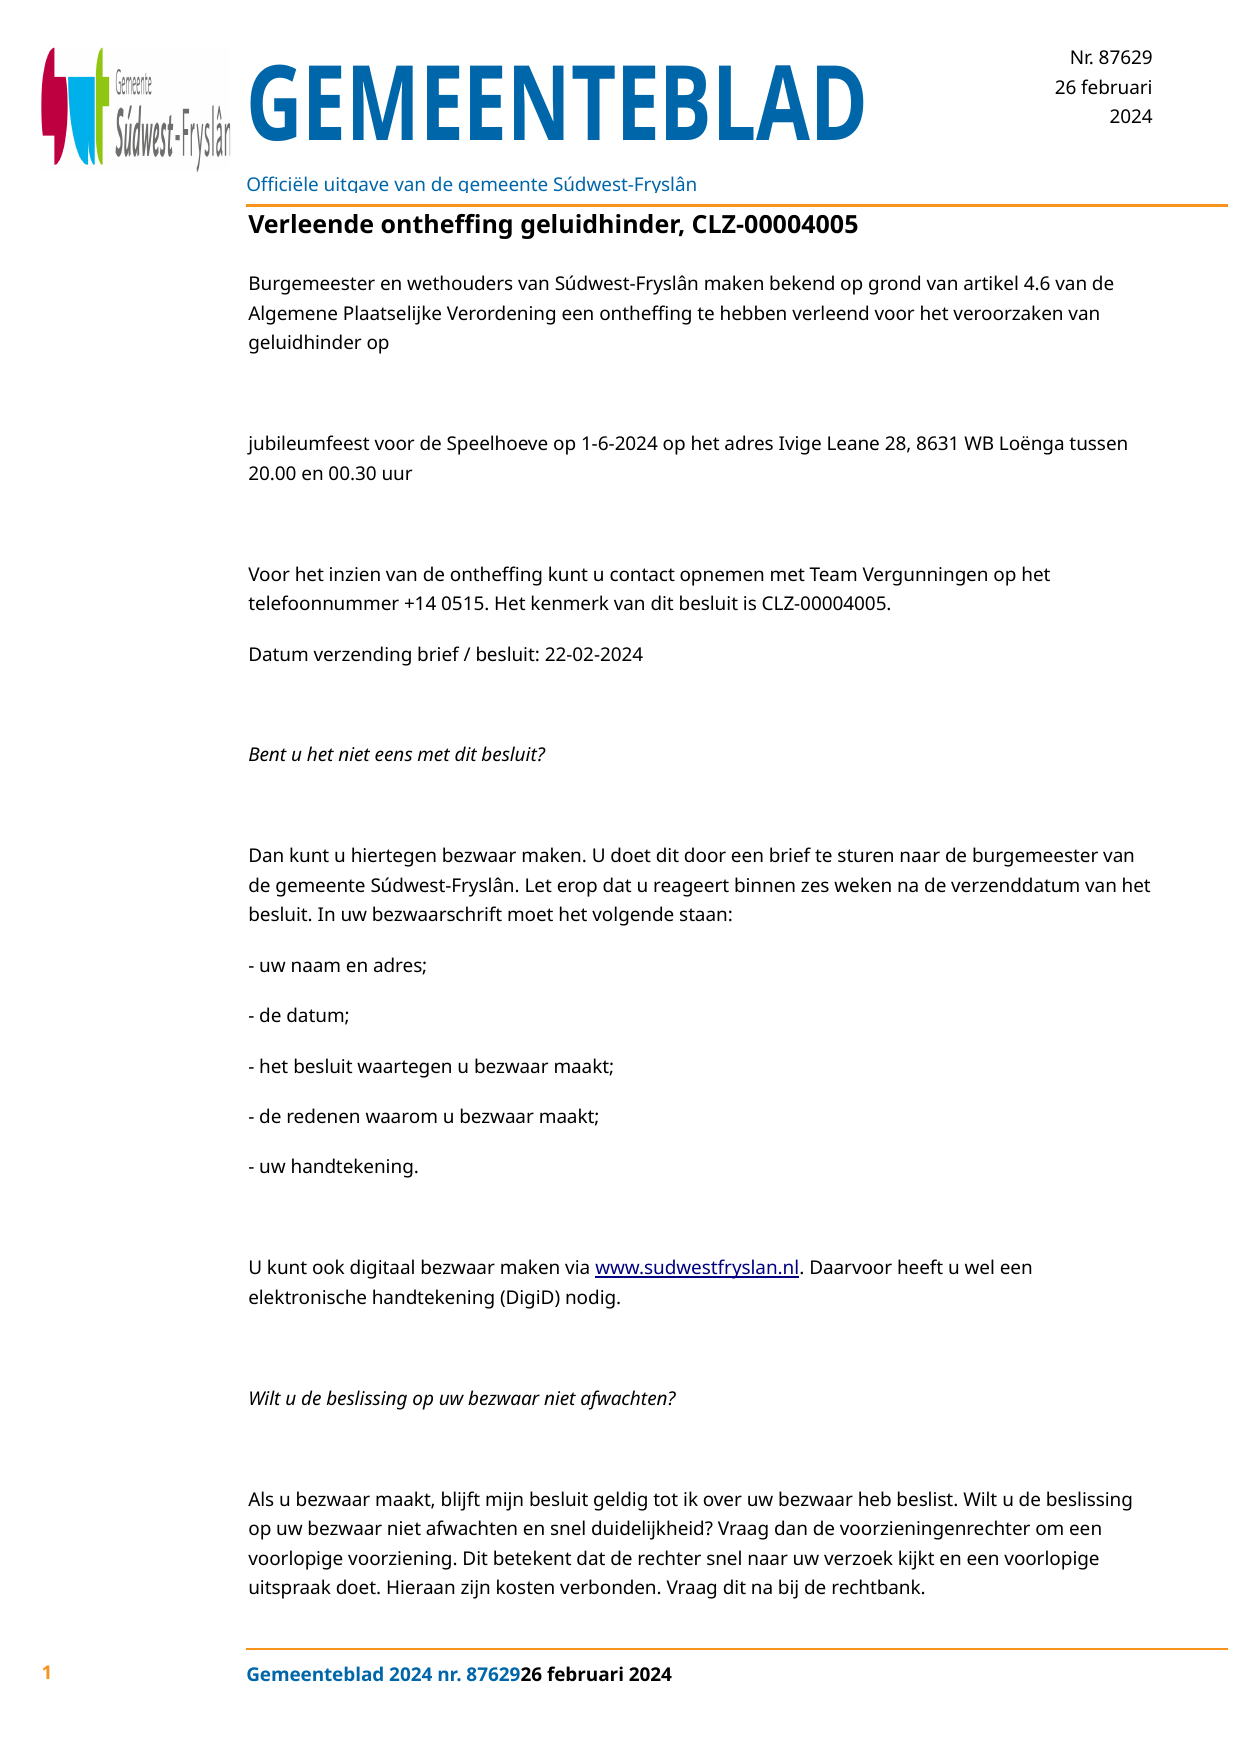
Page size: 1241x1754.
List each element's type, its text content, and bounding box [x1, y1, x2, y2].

text Voor het inzien van de ontheffing kunt u contact opnemen met Team Vergunningen op het telefoonnummer +14 0515. Het kenmerk van dit besluit is CLZ-00004005. [248, 561, 1152, 616]
text Burgemeester en wethouders van Súdwest-Fryslân maken bekend op grond van artikel 4.6 van de Algemene Plaatselijke Verordening een ontheffing te hebben verleend voor het veroorzaken van geluidhinder op [248, 270, 1152, 355]
text Bent u het niet eens met dit besluit? [248, 742, 1152, 767]
text Datum verzending brief / besluit: 22-02-2024 [248, 641, 1152, 666]
picture [41, 47, 231, 172]
text Als u bezwaar maakt, blijft mijn besluit geldig tot ik over uw bezwaar heb beslist. Wilt u de beslissing op uw bezwaar niet afwachten en snel duidelijkheid? Vraag dan de voorzieningenrechter om een voorlopige voorziening. Dit betekent dat de rechter snel naar uw verzoek kijkt en een voorlopige uitspraak doet. Hieraan zijn kosten verbonden. Vraag dit na bij de rechtbank. [248, 1486, 1152, 1600]
text jubileumfeest voor de Speelhoeve op 1-6-2024 op het adres Ivige Leane 28, 8631 WB Loënga tussen 20.00 en 00.30 uur [248, 430, 1152, 486]
text Dan kunt u hiertegen bezwaar maken. U doet dit door een brief te sturen naar de burgemeester van de gemeente Súdwest-Fryslân. Let erop dat u reageert binnen zes weken na de verzenddatum van het besluit. In uw bezwaarschrift moet het volgende staan: [248, 842, 1152, 927]
text - de datum; [248, 1002, 1152, 1028]
text - uw handtekening. [248, 1154, 1152, 1179]
text Verleende ontheffing geluidhinder, CLZ-00004005 [248, 207, 1152, 241]
text - het besluit waartegen u bezwaar maakt; [248, 1053, 1152, 1078]
text U kunt ook digitaal bezwaar maken via www.sudwestfryslan.nl. Daarvoor heeft u wel een elektronische handtekening (DigiD) nodig. [248, 1254, 1152, 1310]
text - de redenen waarom u bezwaar maakt; [248, 1103, 1152, 1129]
text - uw naam en adres; [248, 952, 1152, 978]
text Wilt u de beslissing op uw bezwaar niet afwachten? [248, 1385, 1152, 1411]
